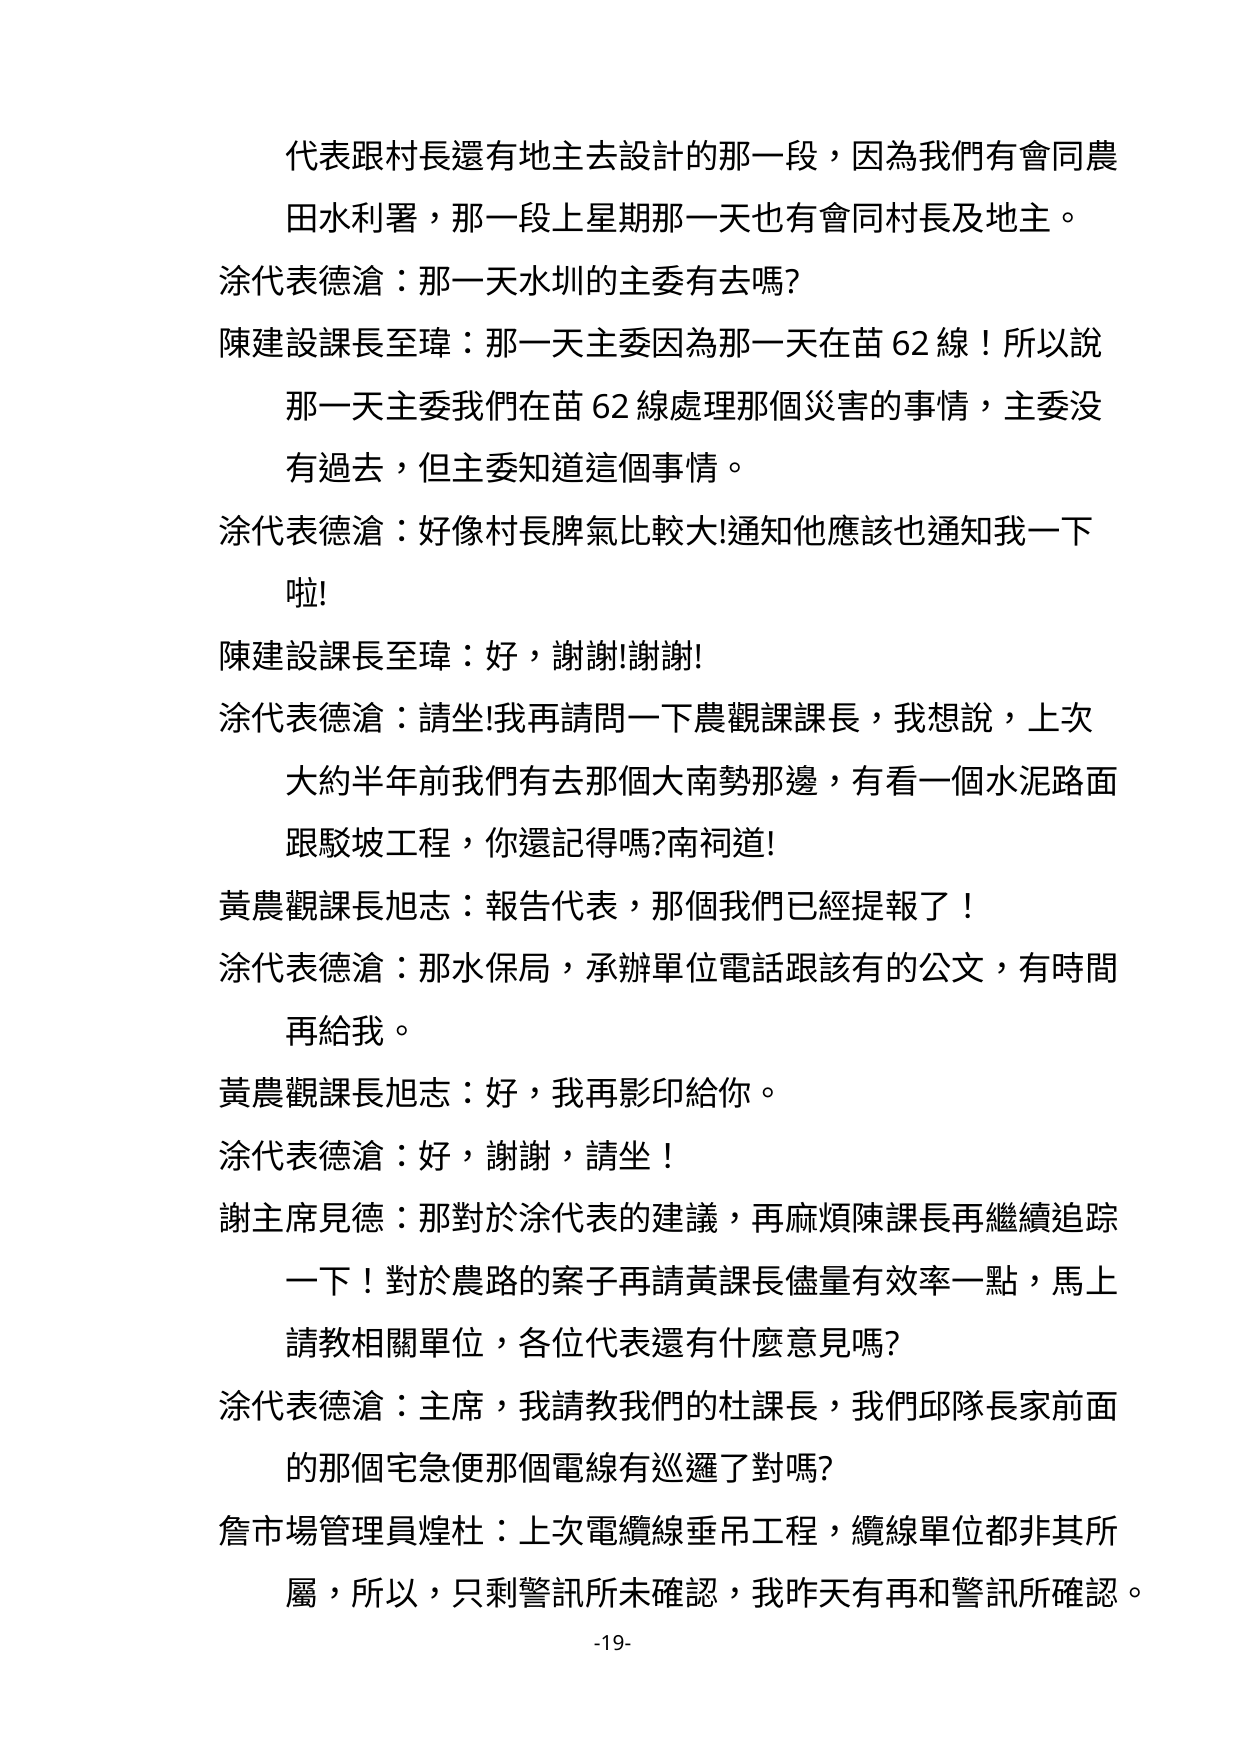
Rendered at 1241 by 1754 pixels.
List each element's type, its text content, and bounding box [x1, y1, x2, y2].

text 謝主席見德：那對於涂代表的建議，再麻煩陳課長再繼續追踪一下！對於農路的案子再請黃課長儘量有效率一點，馬上請教相關單位，各位代表還有什麼意見嗎? [218, 1181, 1122, 1368]
text 涂代表德滄：好像村長脾氣比較大!通知他應該也通知我一下啦! [218, 493, 1122, 618]
text 涂代表德滄：主席，我請教我們的杜課長，我們邱隊長家前面的那個宅急便那個電線有巡邏了對嗎? [218, 1368, 1122, 1493]
text 涂代表德滄：那一天水圳的主委有去嗎? [218, 243, 1122, 306]
text 詹市場管理員煌杜：上次電纜線垂吊工程，纜線單位都非其所屬，所以，只剩警訊所未確認，我昨天有再和警訊所確認。 [218, 1493, 1122, 1618]
text 涂代表德滄：好，謝謝，請坐！ [218, 1118, 1122, 1181]
text 陳建設課長至瑋：那一天主委因為那一天在苗62線！所以說那一天主委我們在苗62線處理那個災害的事情，主委没有過去，但主委知道這個事情。 [218, 306, 1122, 493]
text 陳建設課長至瑋：好，謝謝!謝謝! [218, 618, 1122, 681]
text 涂代表德滄：請坐!我再請問一下農觀課課長，我想說，上次大約半年前我們有去那個大南勢那邊，有看一個水泥路面跟駁坡工程，你還記得嗎?南祠道! [218, 681, 1122, 868]
text 代表跟村長還有地主去設計的那一段，因為我們有會同農田水利署，那一段上星期那一天也有會同村長及地主。 [218, 118, 1122, 243]
text 涂代表德滄：那水保局，承辦單位電話跟該有的公文，有時間再給我。 [218, 931, 1122, 1056]
text 黃農觀課長旭志：好，我再影印給你。 [218, 1056, 1122, 1118]
text 黃農觀課長旭志：報告代表，那個我們已經提報了！ [218, 868, 1122, 931]
